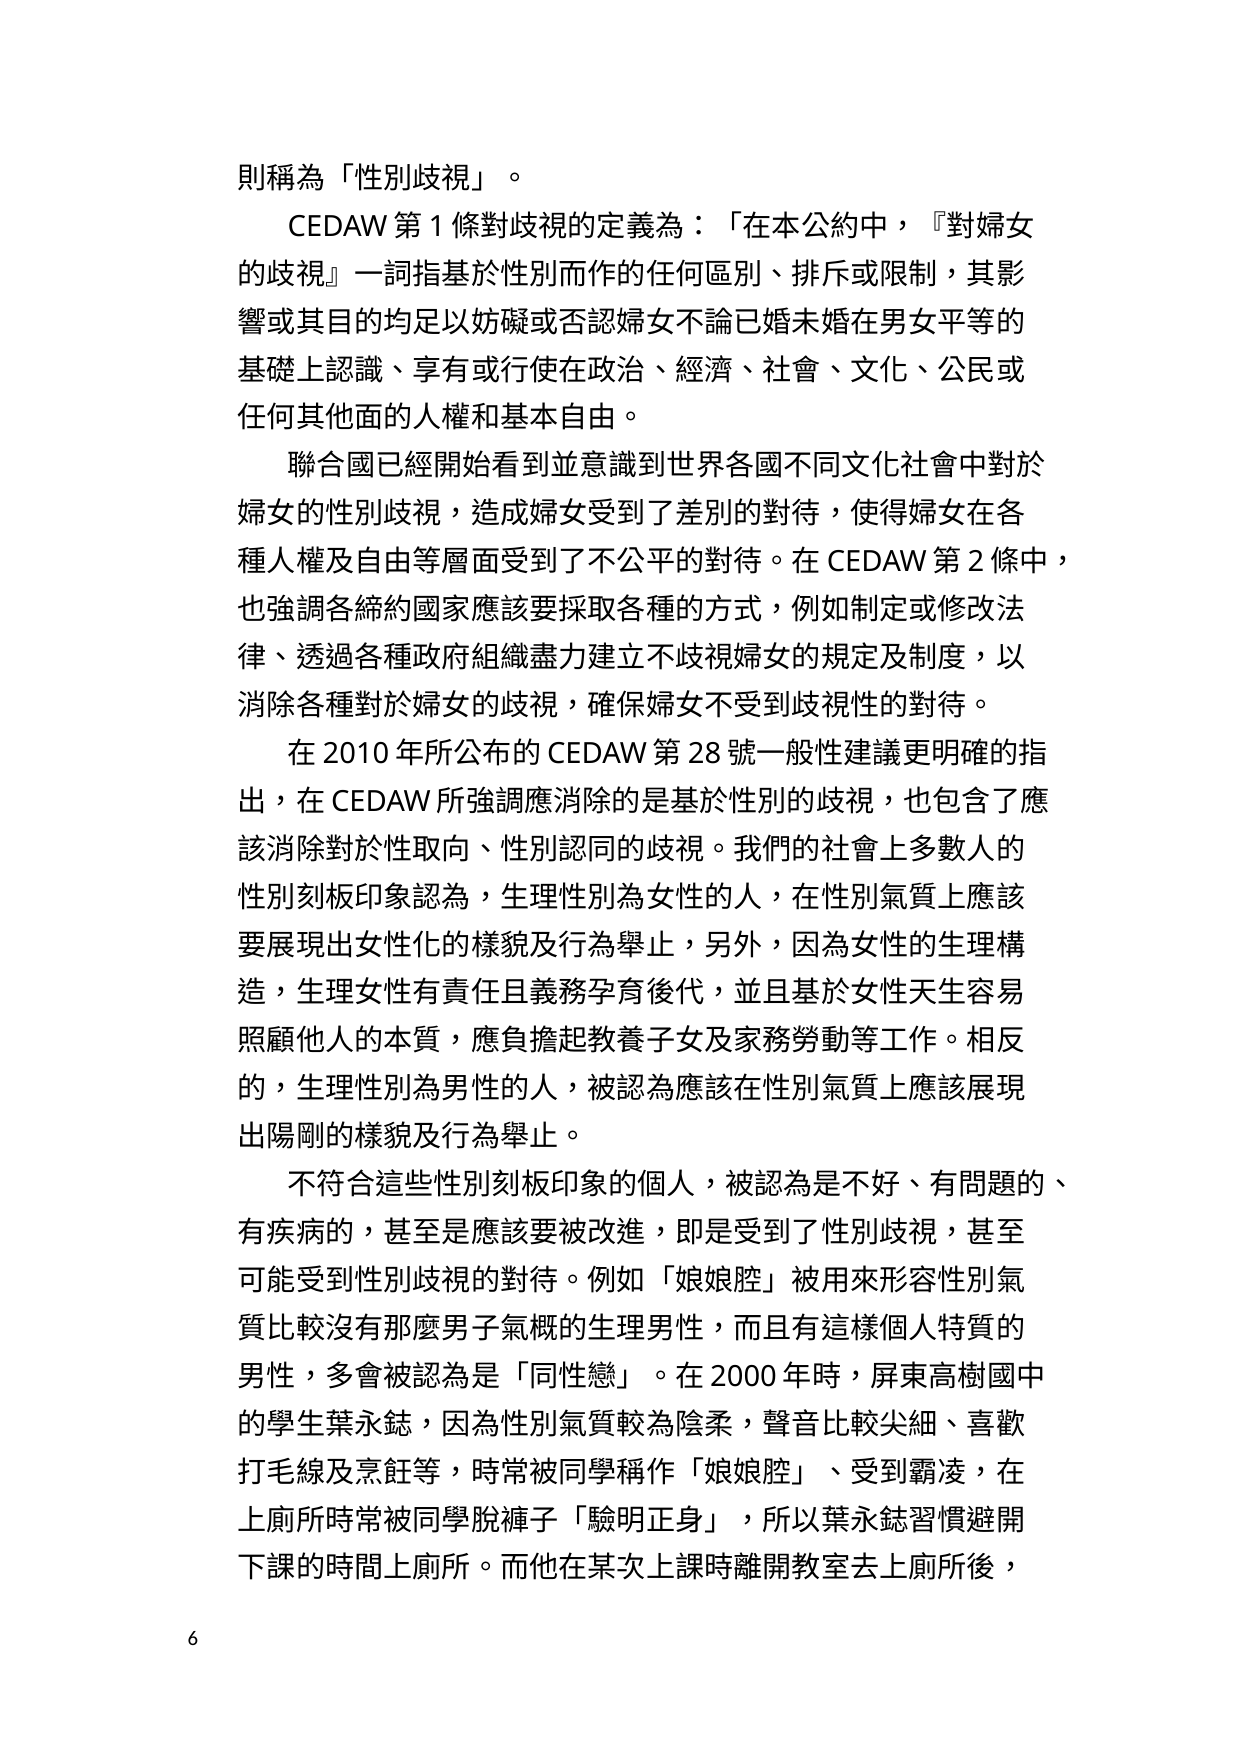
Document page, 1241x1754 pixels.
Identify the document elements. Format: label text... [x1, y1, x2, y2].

text 在2010年所公布的CEDAW第28號一般性建議更明確的指出，在CEDAW所強調應消除的是基於性別的歧視，也包含了應該消除對於性取向、性別認同的歧視。我們的社會上多數人的性別刻板印象認為，生理性別為女性的人，在性別氣質上應該要展現出女性化的樣貌及行為舉止，另外，因為女性的生理構造，生理女性有責任且義務孕育後代，並且基於女性天生容易照顧他人的本質，應負擔起教養子女及家務勞動等工作。相反的，生理性別為男性的人，被認為應該在性別氣質上應該展現出陽剛的樣貌及行為舉止。 [237, 725, 1053, 1156]
text CEDAW第1條對歧視的定義為：「在本公約中，『對婦女的歧視』一詞指基於性別而作的任何區別、排斥或限制，其影響或其目的均足以妨礙或否認婦女不論已婚未婚在男女平等的基礎上認識、享有或行使在政治、經濟、社會、文化、公民或任何其他面的人權和基本自由。 [237, 198, 1053, 437]
text 則稱為「性別歧視」。 [237, 150, 1053, 198]
text 不符合這些性別刻板印象的個人，被認為是不好、有問題的、有疾病的，甚至是應該要被改進，即是受到了性別歧視，甚至可能受到性別歧視的對待。例如「娘娘腔」被用來形容性別氣質比較沒有那麼男子氣概的生理男性，而且有這樣個人特質的男性，多會被認為是「同性戀」。在2000年時，屏東高樹國中的學生葉永鋕，因為性別氣質較為陰柔，聲音比較尖細、喜歡打毛線及烹飪等，時常被同學稱作「娘娘腔」、受到霸凌，在上廁所時常被同學脫褲子「驗明正身」，所以葉永鋕習慣避開下課的時間上廁所。而他在某次上課時離開教室去上廁所後，就被發現受重傷的倒臥在廁所中，送醫後不治。像這樣因為性別氣質的不同而受到嘲笑、排擠甚至被認為需要「驗證」，即是受到了性別歧視的對待。 [237, 1156, 1053, 1587]
text 聯合國已經開始看到並意識到世界各國不同文化社會中對於婦女的性別歧視，造成婦女受到了差別的對待，使得婦女在各種人權及自由等層面受到了不公平的對待。在CEDAW第2條中，也強調各締約國家應該要採取各種的方式，例如制定或修改法律、透過各種政府組織盡力建立不歧視婦女的規定及制度，以消除各種對於婦女的歧視，確保婦女不受到歧視性的對待。 [237, 437, 1053, 725]
